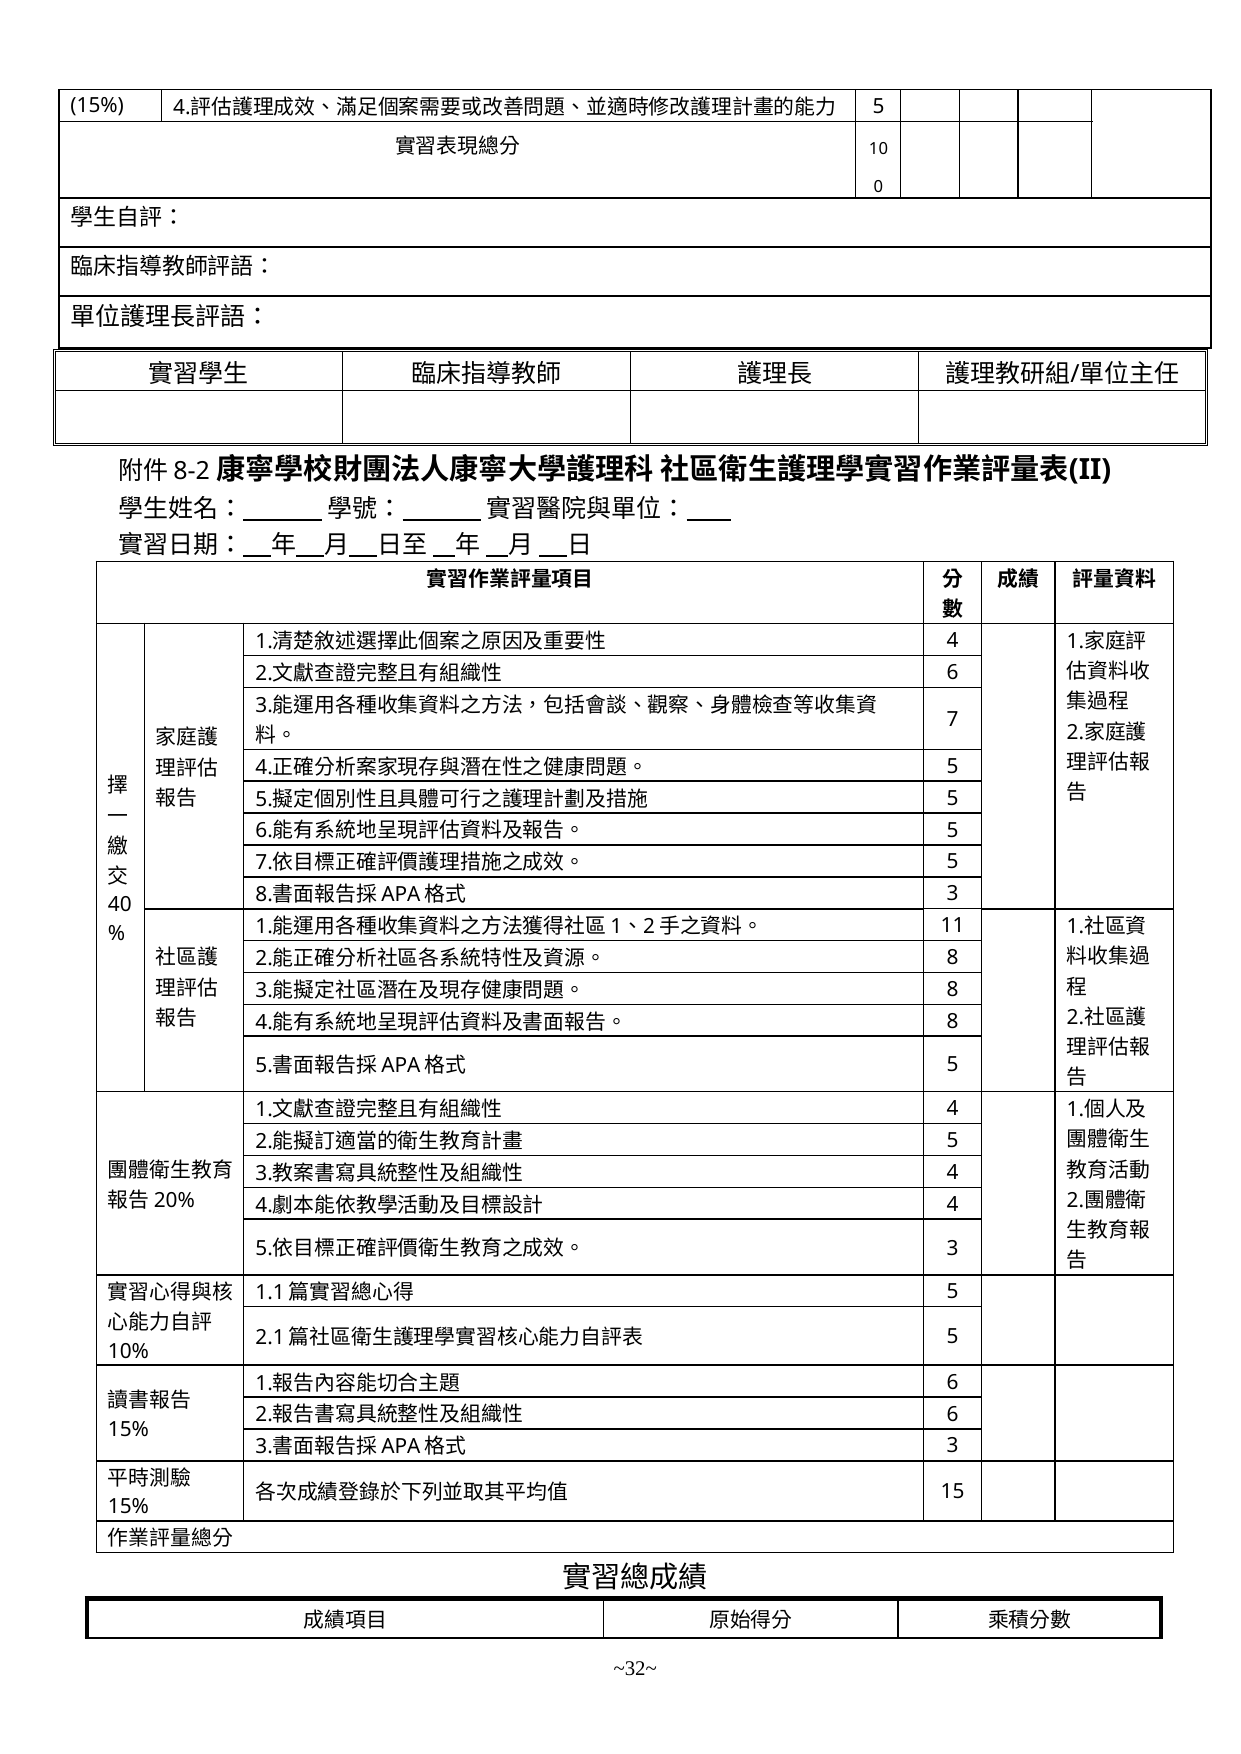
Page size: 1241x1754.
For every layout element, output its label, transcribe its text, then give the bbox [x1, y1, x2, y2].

table_cell 2.文獻查證完整且有組織性 [244, 656, 923, 686]
table_cell 8.書面報告採APA格式 [244, 878, 923, 908]
table_cell 家庭護理評估報告 [145, 624, 243, 908]
table_cell 單位護理長評語： [60, 297, 1210, 347]
table_cell 實習表現總分 [60, 122, 855, 197]
table_cell 作業評量總分 [97, 1522, 1173, 1552]
table_cell 4 [924, 1188, 981, 1218]
table_cell [960, 90, 1017, 121]
table_cell 5 [924, 750, 981, 780]
table_cell 5.擬定個別性且具體可行之護理計劃及措施 [244, 782, 923, 812]
table_cell 社區護理評估報告 [145, 910, 243, 1091]
table_cell [343, 391, 630, 443]
table_cell 15 [924, 1462, 981, 1520]
text 附件8-2 康寧學校財團法人康寧大學護理科 社區衛生護理學實習作業評量表(II) [118, 446, 1152, 488]
table_cell 擇一繳交40% [97, 624, 144, 1091]
table_cell 5 [924, 846, 981, 876]
table_cell 3 [924, 878, 981, 908]
table_cell 4.評估護理成效、滿足個案需要或改善問題、並適時修改護理計畫的能力 [162, 90, 855, 121]
table_cell 1.報告內容能切合主題 [244, 1366, 923, 1396]
table_cell 5 [924, 1124, 981, 1154]
table_cell 5 [924, 1276, 981, 1306]
table_cell 100 [856, 122, 900, 197]
table_cell 5 [924, 782, 981, 812]
table_cell 1.社區資料收集過程 2.社區護理評估報告 [1056, 910, 1173, 1091]
table_cell 6.能有系統地呈現評估資料及報告。 [244, 814, 923, 844]
text 學生姓名： 學號： 實習醫院與單位： [118, 488, 1152, 524]
table_cell [901, 90, 959, 121]
text 實習日期： 年 月 日至 年 月 日 [118, 524, 1152, 561]
table_cell 平時測驗15% [97, 1462, 243, 1520]
table_cell 學生自評： [60, 199, 1210, 246]
table_cell [982, 1366, 1054, 1460]
table_cell 4 [924, 1156, 981, 1186]
table_cell [982, 1276, 1054, 1364]
table_cell 1.清楚敘述選擇此個案之原因及重要性 [244, 624, 923, 654]
table_cell 5.依目標正確評價衛生教育之成效。 [244, 1220, 923, 1274]
table_cell [1056, 1462, 1173, 1520]
table_cell 3.教案書寫具統整性及組織性 [244, 1156, 923, 1186]
table_cell 4 [924, 1092, 981, 1123]
table_cell [982, 624, 1054, 908]
table_cell [982, 1092, 1054, 1274]
table_cell [1019, 122, 1091, 197]
table_cell 2.報告書寫具統整性及組織性 [244, 1398, 923, 1428]
table_cell 1.文獻查證完整且有組織性 [244, 1092, 923, 1123]
table_header 乘積分數 [899, 1601, 1159, 1637]
table_cell 3 [924, 1220, 981, 1274]
table_cell [56, 391, 342, 443]
table_cell 2.1篇社區衛生護理學實習核心能力自評表 [244, 1307, 923, 1364]
table_cell [631, 391, 918, 443]
table_header 護理長 [631, 352, 918, 389]
table_header 成績項目 [89, 1601, 603, 1637]
table_header 分數 [924, 562, 981, 623]
table_cell 6 [924, 1398, 981, 1428]
table_cell [1056, 1366, 1173, 1460]
table_cell 4.劇本能依教學活動及目標設計 [244, 1188, 923, 1218]
table_cell 實習心得與核心能力自評10% [97, 1276, 243, 1364]
table_cell 5 [856, 90, 900, 121]
table_cell 5 [924, 1307, 981, 1364]
table_cell 團體衛生教育報告20% [97, 1092, 243, 1274]
table_cell 11 [924, 909, 981, 940]
table_cell 1.1篇實習總心得 [244, 1276, 923, 1306]
table_cell 2.能正確分析社區各系統特性及資源。 [244, 941, 923, 972]
table_cell 8 [924, 1005, 981, 1035]
table_cell [960, 122, 1017, 197]
table_cell 3 [924, 1430, 981, 1460]
table_header 實習作業評量項目 [97, 562, 923, 623]
table_cell 4.能有系統地呈現評估資料及書面報告。 [244, 1005, 923, 1035]
table_cell 5 [924, 814, 981, 844]
table_cell [1019, 90, 1091, 121]
table_cell 2.能擬訂適當的衛生教育計畫 [244, 1124, 923, 1154]
table_cell 3.書面報告採APA格式 [244, 1430, 923, 1460]
table_cell [982, 910, 1054, 1091]
table_cell 7.依目標正確評價護理措施之成效。 [244, 846, 923, 876]
table_header 臨床指導教師 [343, 352, 630, 389]
table_cell 臨床指導教師評語： [60, 248, 1210, 295]
table_cell 6 [924, 656, 981, 686]
table_header 實習學生 [56, 352, 342, 389]
text 實習總成績 [118, 1553, 1152, 1596]
table_cell 4 [924, 624, 981, 654]
table_cell 5 [924, 1037, 981, 1091]
table_cell 5.書面報告採APA格式 [244, 1037, 923, 1091]
table_cell 7 [924, 688, 981, 748]
table_header 成績 [982, 562, 1054, 623]
table_header 護理教研組/單位主任 [919, 352, 1205, 389]
table_cell [1056, 1276, 1173, 1364]
table_cell 4.正確分析案家現存與潛在性之健康問題。 [244, 750, 923, 780]
table_cell [982, 1462, 1054, 1520]
table_cell 讀書報告15% [97, 1366, 243, 1460]
table_cell 8 [924, 941, 981, 972]
table_cell 1.能運用各種收集資料之方法獲得社區1、2手之資料。 [244, 910, 923, 940]
table_cell [919, 391, 1205, 443]
table_cell 3.能擬定社區潛在及現存健康問題。 [244, 973, 923, 1003]
table_cell 1.個人及團體衛生教育活動 2.團體衛生教育報告 [1056, 1092, 1173, 1274]
table_cell 3.能運用各種收集資料之方法，包括會談、觀察、身體檢查等收集資料。 [244, 688, 923, 748]
table_header 評量資料 [1056, 562, 1173, 623]
table_cell 各次成績登錄於下列並取其平均值 [244, 1462, 923, 1520]
table_header 原始得分 [604, 1601, 897, 1637]
table_cell 8 [924, 973, 981, 1003]
table_cell [901, 122, 959, 197]
table_cell 1.家庭評估資料收集過程 2.家庭護理評估報告 [1056, 624, 1173, 908]
table_cell 6 [924, 1366, 981, 1396]
